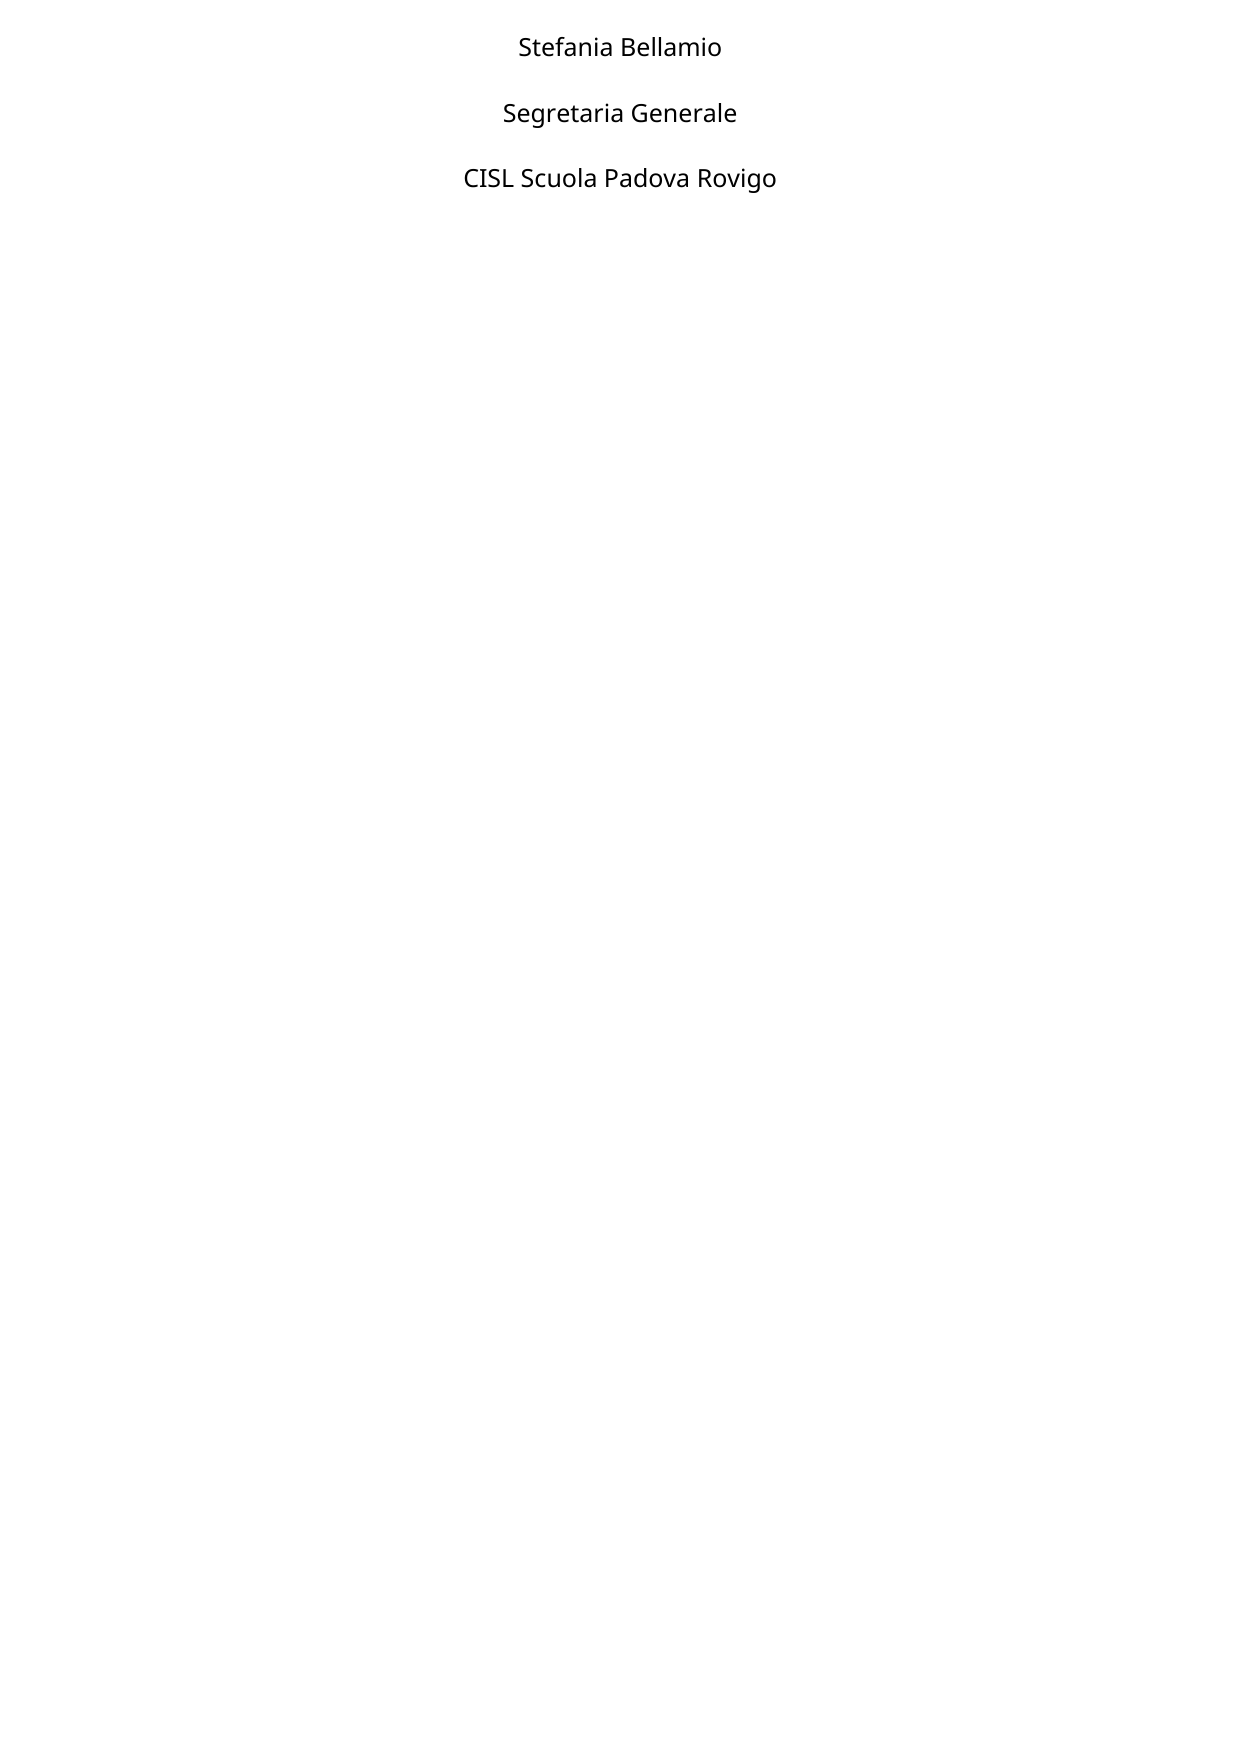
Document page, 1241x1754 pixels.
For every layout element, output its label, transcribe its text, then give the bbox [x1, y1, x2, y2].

text CISL Scuola Padova Rovigo [118, 161, 1122, 195]
text Stefania Bellamio [118, 29, 1122, 64]
text Segretaria Generale [118, 95, 1122, 129]
